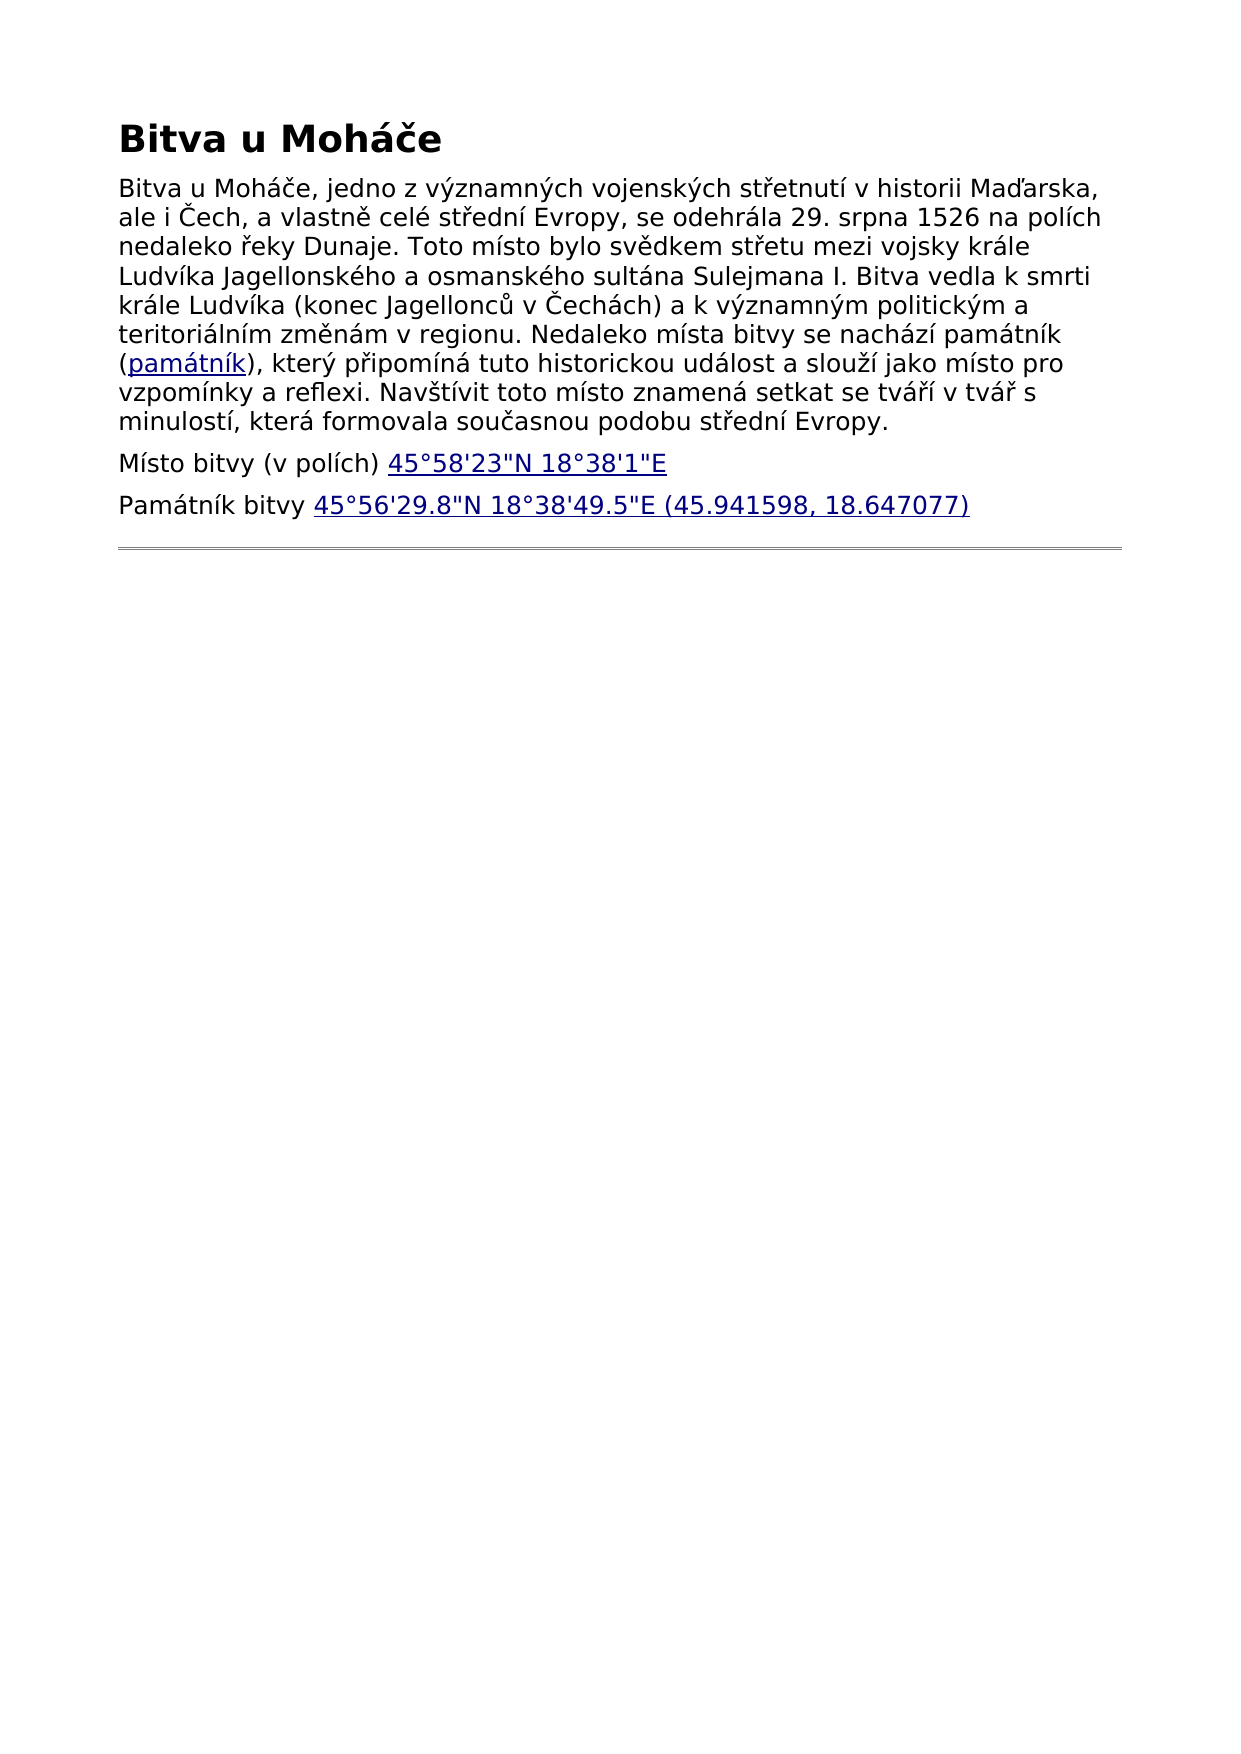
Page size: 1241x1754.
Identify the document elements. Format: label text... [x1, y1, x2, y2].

subtitle Bitva u Moháče [118, 118, 1122, 162]
text Bitva u Moháče, jedno z významných vojenských střetnutí v historii Maďarska, ale i Čech, a vlastně celé střední Evropy, se odehrála 29. srpna 1526 na polích nedaleko řeky Dunaje. Toto místo bylo svědkem střetu mezi vojsky krále Ludvíka Jagellonského a osmanského sultána Sulejmana I. Bitva vedla k smrti krále Ludvíka (konec Jagellonců v Čechách) a k významným politickým a teritoriálním změnám v regionu. Nedaleko místa bitvy se nachází památník (památník), který připomíná tuto historickou událost a slouží jako místo pro vzpomínky a reflexi. Navštívit toto místo znamená setkat se tváří v tvář s minulostí, která formovala současnou podobu střední Evropy. [118, 174, 1122, 437]
text Místo bitvy (v polích) 45°58'23"N 18°38'1"E [118, 449, 1122, 478]
text Památník bitvy 45°56'29.8"N 18°38'49.5"E (45.941598, 18.647077) ﻿ [118, 491, 1122, 520]
